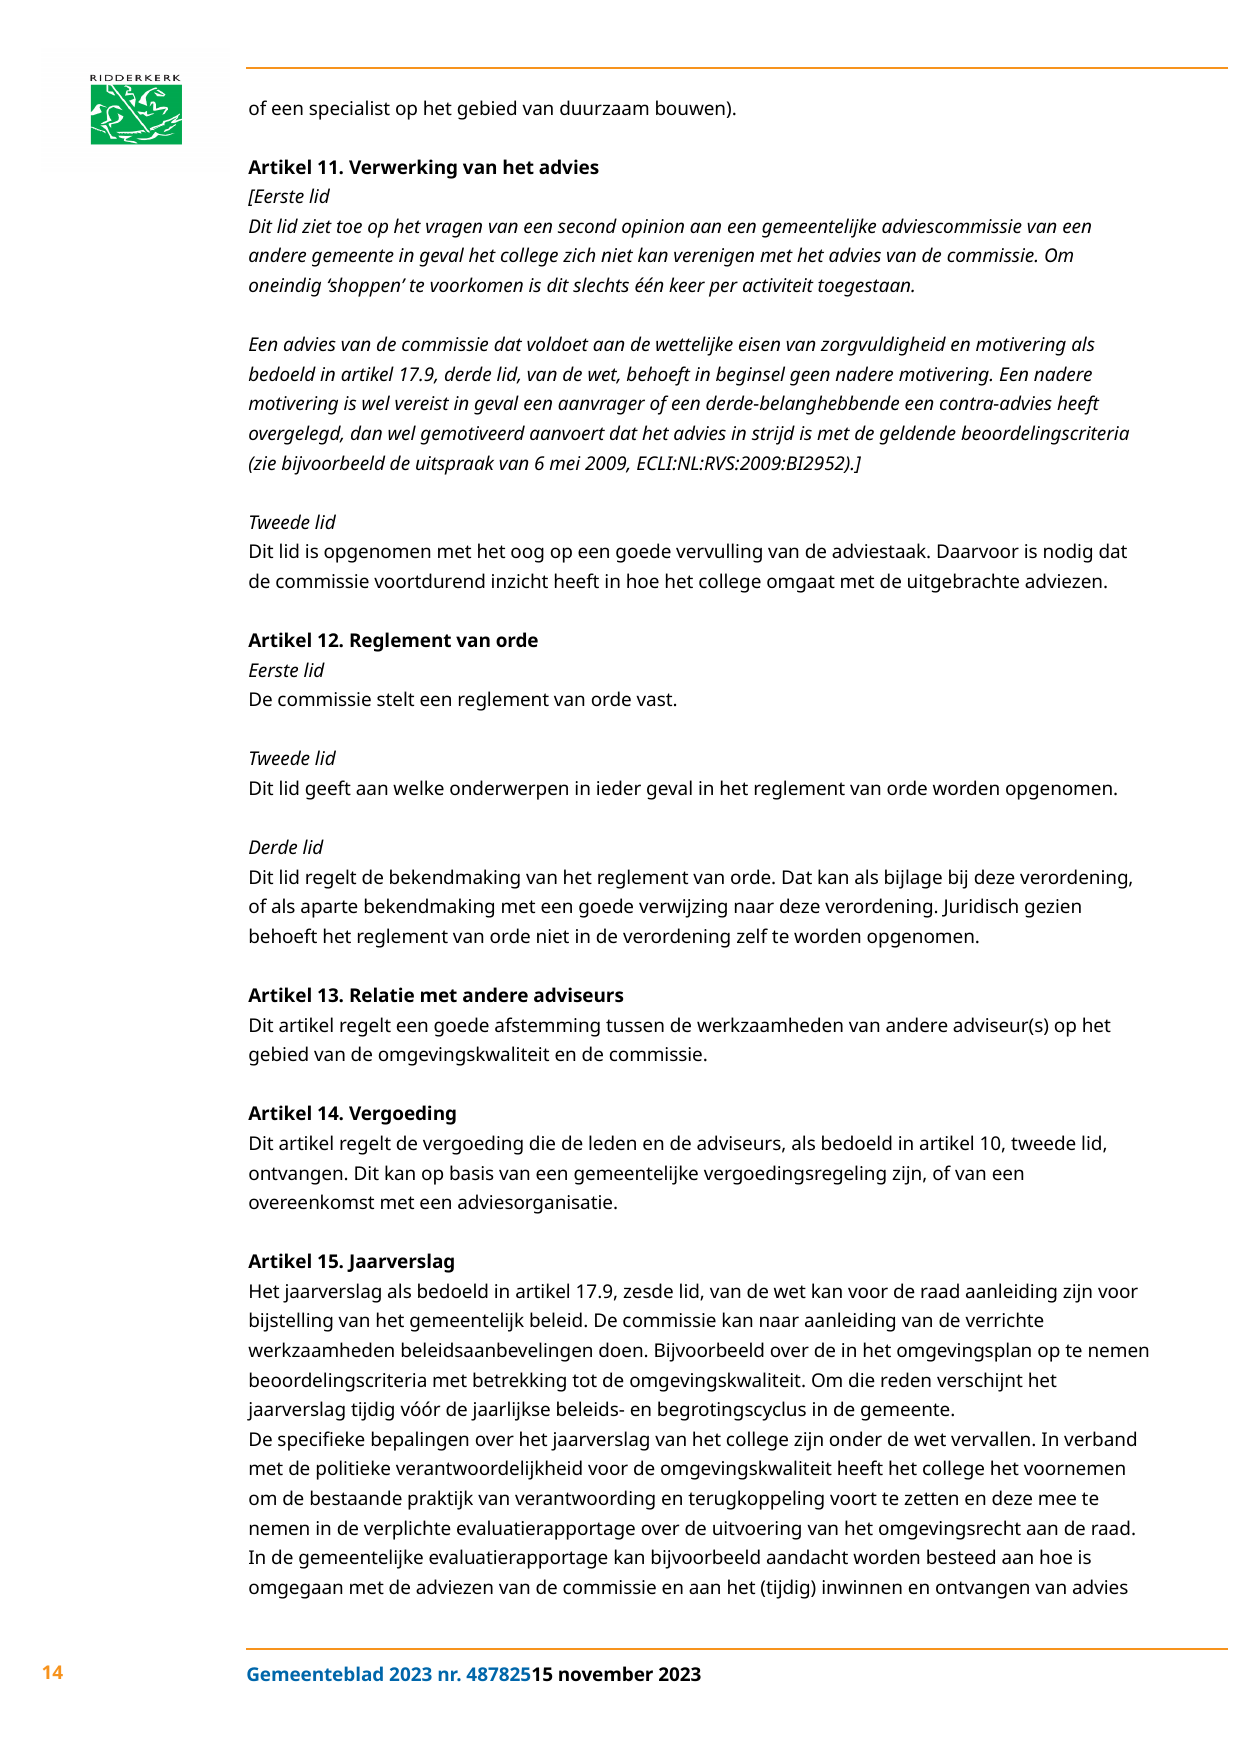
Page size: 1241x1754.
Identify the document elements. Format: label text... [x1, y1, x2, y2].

text Een advies van de commissie dat voldoet aan de wettelijke eisen van zorgvuldigheid en motivering als bedoeld in artikel 17.9, derde lid, van de wet, behoeft in beginsel geen nadere motivering. Een nadere motivering is wel vereist in geval een aanvrager of een derde-belanghebbende een contra-advies heeft overgelegd, dan wel gemotiveerd aanvoert dat het advies in strijd is met de geldende beoordelingscriteria (zie bijvoorbeeld de uitspraak van 6 mei 2009, ECLI:NL:RVS:2009:BI2952).] [248, 331, 1152, 476]
text Artikel 11. Verwerking van het advies [248, 154, 1152, 180]
text Artikel 15. Jaarverslag [248, 1248, 1152, 1274]
text Artikel 13. Relatie met andere adviseurs [248, 982, 1152, 1008]
text Artikel 12. Reglement van orde [248, 627, 1152, 653]
text Dit lid is opgenomen met het oog op een goede vervulling van de adviestaak. Daarvoor is nodig dat de commissie voortdurend inzicht heeft in hoe het college omgaat met de uitgebrachte adviezen. [248, 538, 1152, 594]
text Dit lid geeft aan welke onderwerpen in ieder geval in het reglement van orde worden opgenomen. [248, 775, 1152, 801]
picture [41, 47, 231, 172]
text of een specialist op het gebied van duurzaam bouwen). [248, 95, 1152, 121]
text Dit artikel regelt een goede afstemming tussen de werkzaamheden van andere adviseur(s) op het gebied van de omgevingskwaliteit en de commissie. [248, 1012, 1152, 1067]
text Dit artikel regelt de vergoeding die de leden en de adviseurs, als bedoeld in artikel 10, tweede lid, ontvangen. Dit kan op basis van een gemeentelijke vergoedingsregeling zijn, of van een overeenkomst met een adviesorganisatie. [248, 1130, 1152, 1215]
text [Eerste lid [248, 183, 1152, 209]
text Tweede lid [248, 746, 1152, 771]
text Derde lid [248, 834, 1152, 860]
text Artikel 14. Vergoeding [248, 1101, 1152, 1126]
text De commissie stelt een reglement van orde vast. [248, 686, 1152, 712]
text De specifieke bepalingen over het jaarverslag van het college zijn onder de wet vervallen. In verband met de politieke verantwoordelijkheid voor de omgevingskwaliteit heeft het college het voornemen om de bestaande praktijk van verantwoording en terugkoppeling voort te zetten en deze mee te nemen in de verplichte evaluatierapportage over de uitvoering van het omgevingsrecht aan de raad. In de gemeentelijke evaluatierapportage kan bijvoorbeeld aandacht worden besteed aan hoe is omgegaan met de adviezen van de commissie en aan het (tijdig) inwinnen en ontvangen van advies [248, 1426, 1152, 1600]
text Tweede lid [248, 509, 1152, 535]
text Dit lid regelt de bekendmaking van het reglement van orde. Dat kan als bijlage bij deze verordening, of als aparte bekendmaking met een goede verwijzing naar deze verordening. Juridisch gezien behoeft het reglement van orde niet in de verordening zelf te worden opgenomen. [248, 864, 1152, 949]
text Eerste lid [248, 657, 1152, 683]
text Het jaarverslag als bedoeld in artikel 17.9, zesde lid, van de wet kan voor de raad aanleiding zijn voor bijstelling van het gemeentelijk beleid. De commissie kan naar aanleiding van de verrichte werkzaamheden beleidsaanbevelingen doen. Bijvoorbeeld over de in het omgevingsplan op te nemen beoordelingscriteria met betrekking tot de omgevingskwaliteit. Om die reden verschijnt het jaarverslag tijdig vóór de jaarlijkse beleids- en begrotingscyclus in de gemeente. [248, 1278, 1152, 1422]
text Dit lid ziet toe op het vragen van een second opinion aan een gemeentelijke adviescommissie van een andere gemeente in geval het college zich niet kan verenigen met het advies van de commissie. Om oneindig ‘shoppen’ te voorkomen is dit slechts één keer per activiteit toegestaan. [248, 213, 1152, 298]
